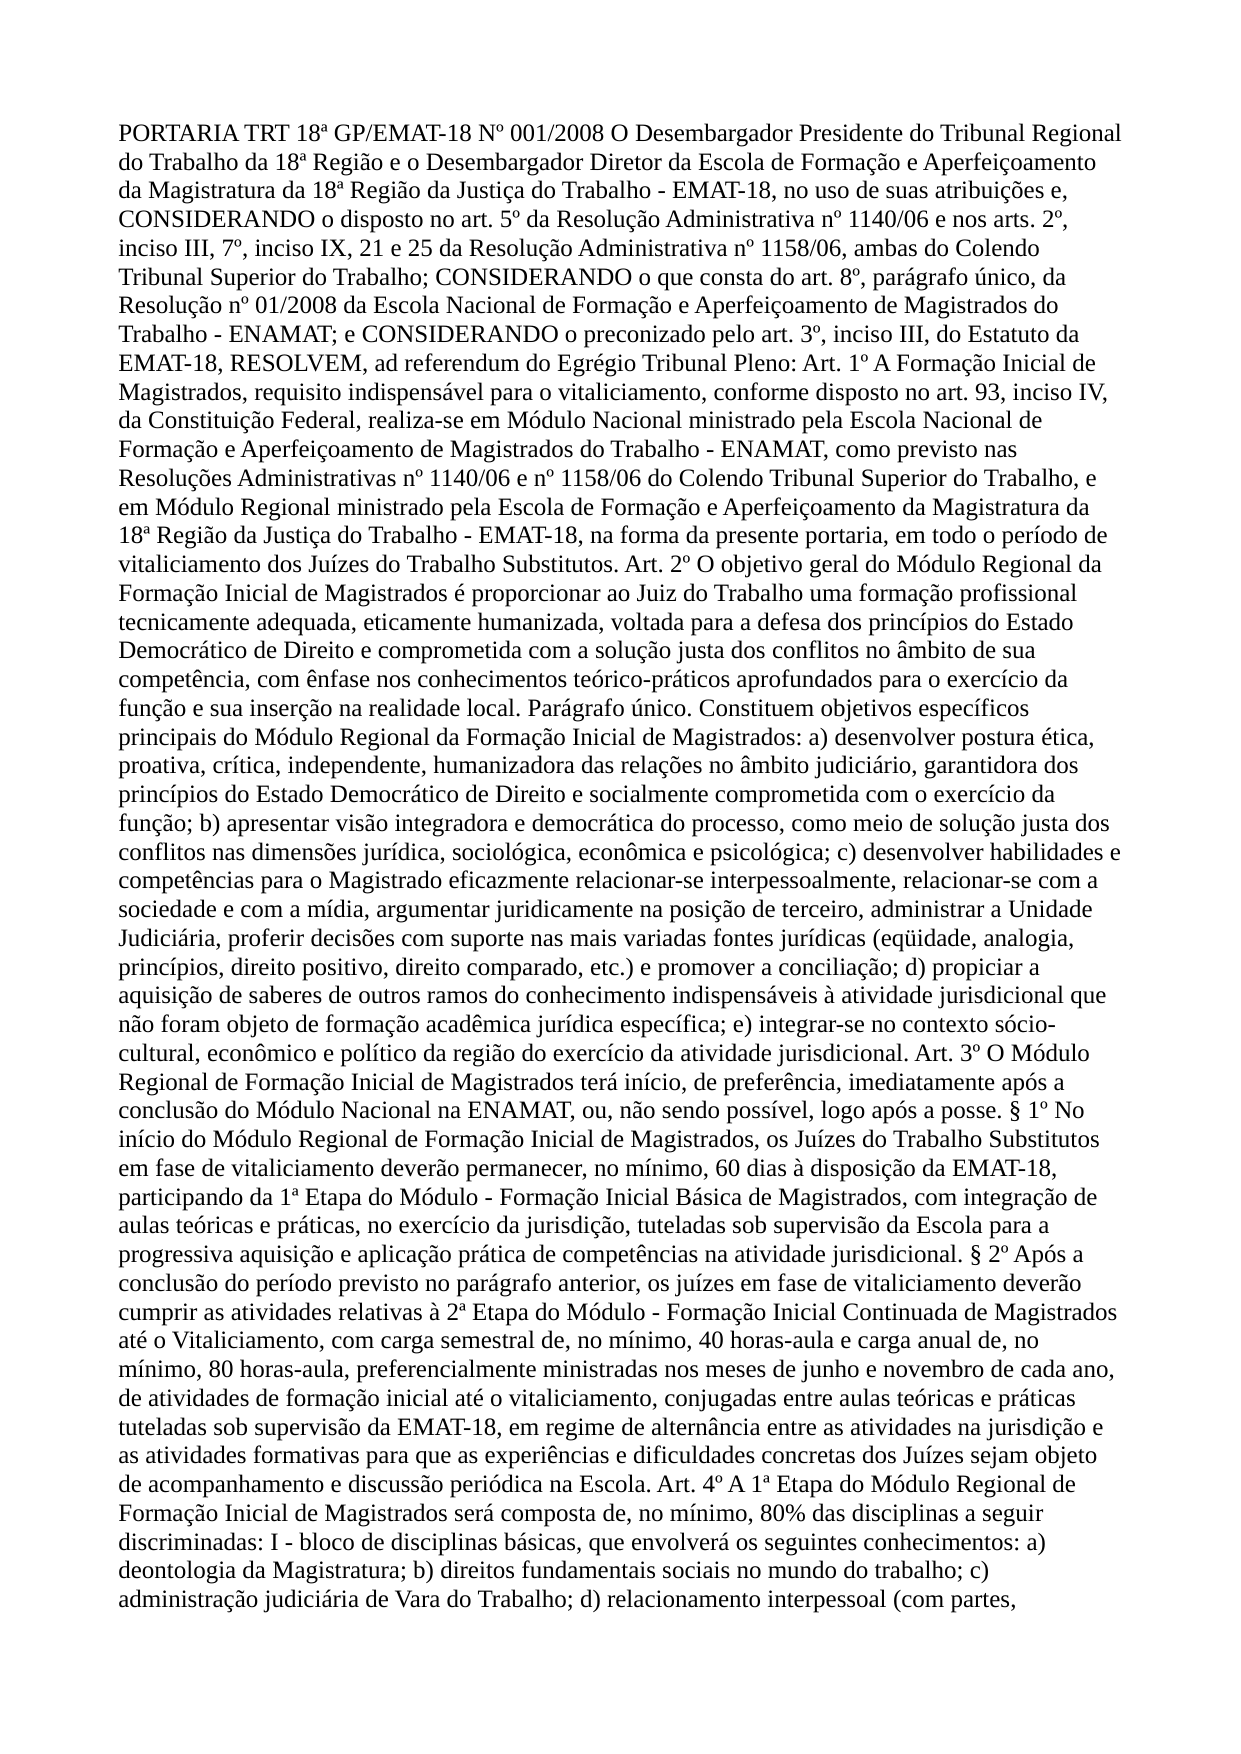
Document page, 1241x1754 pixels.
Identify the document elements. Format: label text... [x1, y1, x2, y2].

text PORTARIA TRT 18ª GP/EMAT-18 Nº 001/2008 O Desembargador Presidente do Tribunal Regional do Trabalho da 18ª Região e o Desembargador Diretor da Escola de Formação e Aperfeiçoamento da Magistratura da 18ª Região da Justiça do Trabalho - EMAT-18, no uso de suas atribuições e, CONSIDERANDO o disposto no art. 5º da Resolução Administrativa nº 1140/06 e nos arts. 2º, inciso III, 7º, inciso IX, 21 e 25 da Resolução Administrativa nº 1158/06, ambas do Colendo Tribunal Superior do Trabalho; CONSIDERANDO o que consta do art. 8º, parágrafo único, da Resolução nº 01/2008 da Escola Nacional de Formação e Aperfeiçoamento de Magistrados do Trabalho - ENAMAT; e CONSIDERANDO o preconizado pelo art. 3º, inciso III, do Estatuto da EMAT-18, RESOLVEM, ad referendum do Egrégio Tribunal Pleno: Art. 1º A Formação Inicial de Magistrados, requisito indispensável para o vitaliciamento, conforme disposto no art. 93, inciso IV, da Constituição Federal, realiza-se em Módulo Nacional ministrado pela Escola Nacional de Formação e Aperfeiçoamento de Magistrados do Trabalho - ENAMAT, como previsto nas Resoluções Administrativas nº 1140/06 e nº 1158/06 do Colendo Tribunal Superior do Trabalho, e em Módulo Regional ministrado pela Escola de Formação e Aperfeiçoamento da Magistratura da 18ª Região da Justiça do Trabalho - EMAT-18, na forma da presente portaria, em todo o período de vitaliciamento dos Juízes do Trabalho Substitutos. Art. 2º O objetivo geral do Módulo Regional da Formação Inicial de Magistrados é proporcionar ao Juiz do Trabalho uma formação profissional tecnicamente adequada, eticamente humanizada, voltada para a defesa dos princípios do Estado Democrático de Direito e comprometida com a solução justa dos conflitos no âmbito de sua competência, com ênfase nos conhecimentos teórico-práticos aprofundados para o exercício da função e sua inserção na realidade local. Parágrafo único. Constituem objetivos específicos principais do Módulo Regional da Formação Inicial de Magistrados: a) desenvolver postura ética, proativa, crítica, independente, humanizadora das relações no âmbito judiciário, garantidora dos princípios do Estado Democrático de Direito e socialmente comprometida com o exercício da função; b) apresentar visão integradora e democrática do processo, como meio de solução justa dos conflitos nas dimensões jurídica, sociológica, econômica e psicológica; c) desenvolver habilidades e competências para o Magistrado eficazmente relacionar-se interpessoalmente, relacionar-se com a sociedade e com a mídia, argumentar juridicamente na posição de terceiro, administrar a Unidade Judiciária, proferir decisões com suporte nas mais variadas fontes jurídicas (eqüidade, analogia, princípios, direito positivo, direito comparado, etc.) e promover a conciliação; d) propiciar a aquisição de saberes de outros ramos do conhecimento indispensáveis à atividade jurisdicional que não foram objeto de formação acadêmica jurídica específica; e) integrar-se no contexto sócio-cultural, econômico e político da região do exercício da atividade jurisdicional. Art. 3º O Módulo Regional de Formação Inicial de Magistrados terá início, de preferência, imediatamente após a conclusão do Módulo Nacional na ENAMAT, ou, não sendo possível, logo após a posse. § 1º No início do Módulo Regional de Formação Inicial de Magistrados, os Juízes do Trabalho Substitutos em fase de vitaliciamento deverão permanecer, no mínimo, 60 dias à disposição da EMAT-18, participando da 1ª Etapa do Módulo - Formação Inicial Básica de Magistrados, com integração de aulas teóricas e práticas, no exercício da jurisdição, tuteladas sob supervisão da Escola para a progressiva aquisição e aplicação prática de competências na atividade jurisdicional. § 2º Após a conclusão do período previsto no parágrafo anterior, os juízes em fase de vitaliciamento deverão cumprir as atividades relativas à 2ª Etapa do Módulo - Formação Inicial Continuada de Magistrados até o Vitaliciamento, com carga semestral de, no mínimo, 40 horas-aula e carga anual de, no mínimo, 80 horas-aula, preferencialmente ministradas nos meses de junho e novembro de cada ano, de atividades de formação inicial até o vitaliciamento, conjugadas entre aulas teóricas e práticas tuteladas sob supervisão da EMAT-18, em regime de alternância entre as atividades na jurisdição e as atividades formativas para que as experiências e dificuldades concretas dos Juízes sejam objeto de acompanhamento e discussão periódica na Escola. Art. 4º A 1ª Etapa do Módulo Regional de Formação Inicial de Magistrados será composta de, no mínimo, 80% das disciplinas a seguir discriminadas: I - bloco de disciplinas básicas, que envolverá os seguintes conhecimentos: a) deontologia da Magistratura; b) direitos fundamentais sociais no mundo do trabalho; c) administração judiciária de Vara do Trabalho; d) relacionamento interpessoal (com partes, [118, 118, 1122, 1613]
